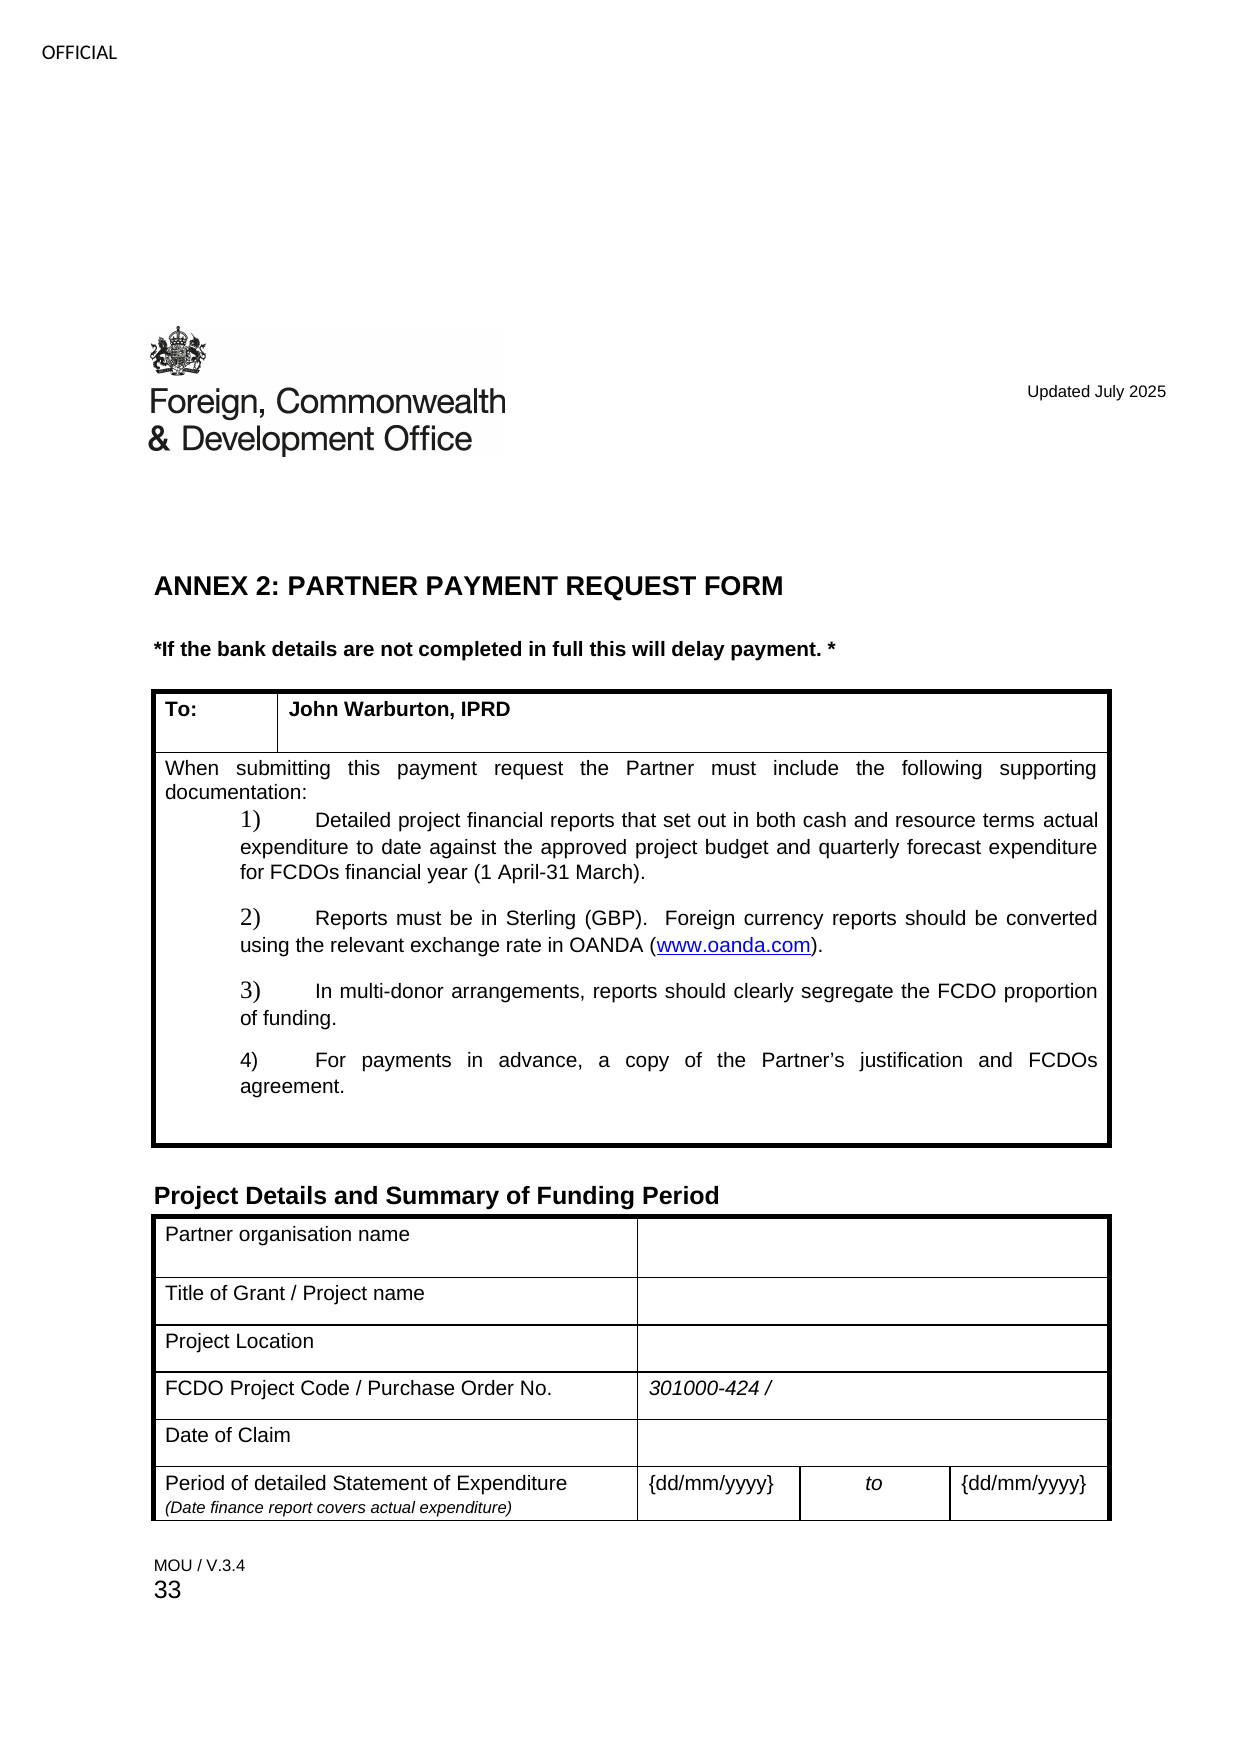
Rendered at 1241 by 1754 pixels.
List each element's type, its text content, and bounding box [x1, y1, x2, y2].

table_cell FCDO Project Code / Purchase Order No. [156, 1373, 637, 1418]
table_cell Title of Grant / Project name [156, 1278, 637, 1324]
table_cell Project Location [156, 1326, 637, 1371]
table_cell to [801, 1467, 949, 1520]
table_cell Date of Claim [156, 1420, 637, 1466]
table_header [638, 1219, 1107, 1277]
table_header To: [156, 694, 277, 752]
table_cell Period of detailed Statement of Expenditure (Date finance report covers actual expenditure) [156, 1467, 637, 1520]
table_cell [638, 1420, 1107, 1466]
table_header John Warburton, IPRD [278, 694, 1107, 752]
subtitle ANNEX 2: PARTNER PAYMENT REQUEST FORM [153, 570, 1087, 601]
table_header Partner organisation name [156, 1219, 637, 1277]
table_cell {dd/mm/yyyy} [951, 1467, 1107, 1520]
table_cell When submitting this payment request the Partner must include the following supporting documentation: Detailed project financial reports that set out in both cash and resource terms actual expenditure to date against the approved project budget and quarterly forecast expenditure for FCDOs financial year (1 April-31 March). Reports must be in Sterling (GBP). Foreign currency reports should be converted using the relevant exchange rate in OANDA (www.oanda.com). In multi-donor arrangements, reports should clearly segregate the FCDO proportion of funding. For payments in advance, a copy of the Partner’s justification and FCDOs agreement. [156, 753, 1107, 1143]
table_cell [638, 1326, 1107, 1371]
table_cell 301000-424 / [638, 1373, 1107, 1418]
text *If the bank details are not completed in full this will delay payment. * [153, 636, 1087, 660]
table_cell {dd/mm/yyyy} [638, 1467, 799, 1520]
table_cell [638, 1278, 1107, 1324]
text Project Details and Summary of Funding Period [153, 1181, 1087, 1210]
